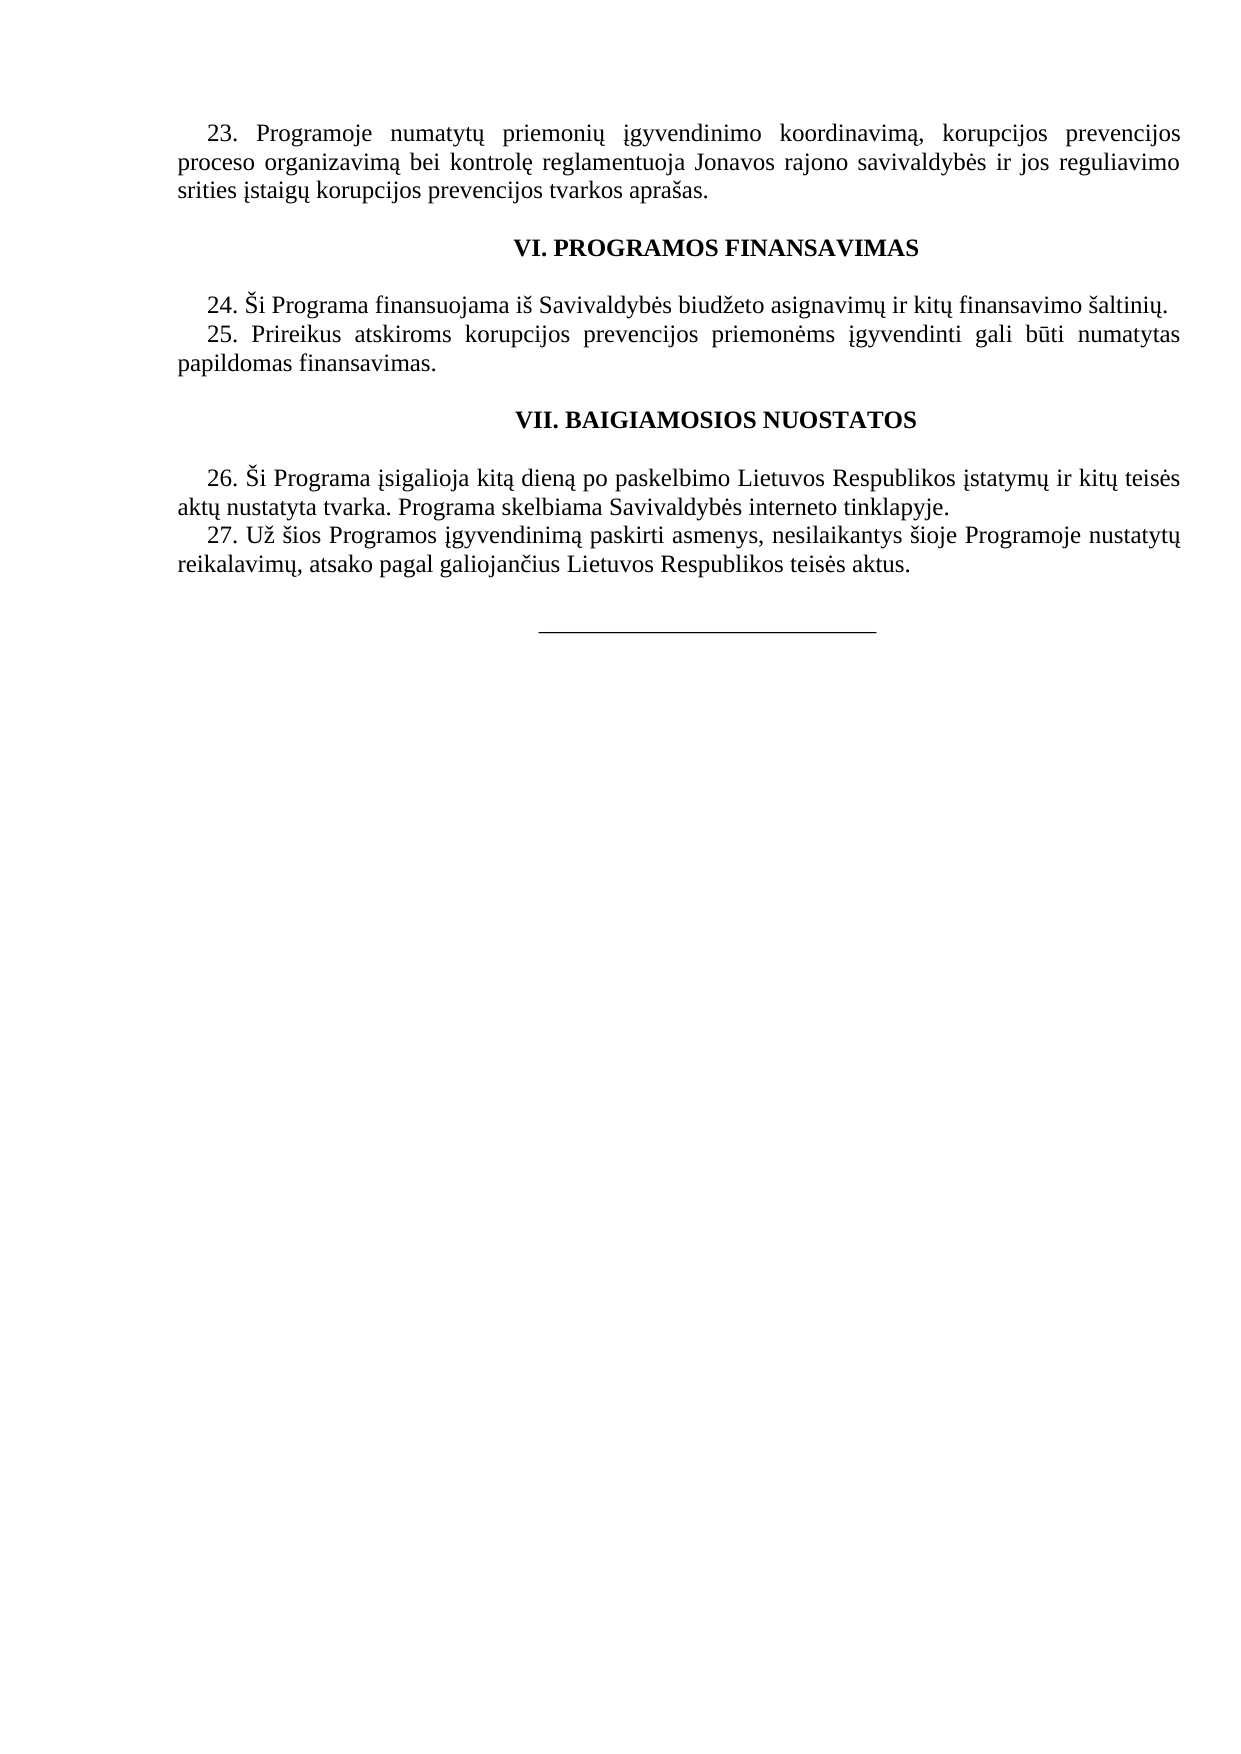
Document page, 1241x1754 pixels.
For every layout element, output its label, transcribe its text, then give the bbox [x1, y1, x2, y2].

text 26. Ši Programa įsigalioja kitą dieną po paskelbimo Lietuvos Respublikos įstatymų ir kitų teisės aktų nustatyta tvarka. Programa skelbiama Savivaldybės interneto tinklapyje. [177, 463, 1181, 521]
text 24. Ši Programa finansuojama iš Savivaldybės biudžeto asignavimų ir kitų finansavimo šaltinių. [177, 291, 1181, 319]
text 25. Prireikus atskiroms korupcijos prevencijos priemonėms įgyvendinti gali būti numatytas papildomas finansavimas. [177, 319, 1181, 377]
text 23. Programoje numatytų priemonių įgyvendinimo koordinavimą, korupcijos prevencijos proceso organizavimą bei kontrolę reglamentuoja Jonavos rajono savivaldybės ir jos reguliavimo srities įstaigų korupcijos prevencijos tvarkos aprašas. [177, 118, 1181, 204]
text VII. BAIGIAMOSIOS NUOSTATOS [177, 406, 1181, 434]
text ___________________________ [177, 607, 1181, 636]
text VI. PROGRAMOS FINANSAVIMAS [177, 233, 1181, 262]
text 27. Už šios Programos įgyvendinimą paskirti asmenys, nesilaikantys šioje Programoje nustatytų reikalavimų, atsako pagal galiojančius Lietuvos Respublikos teisės aktus. [177, 521, 1181, 578]
